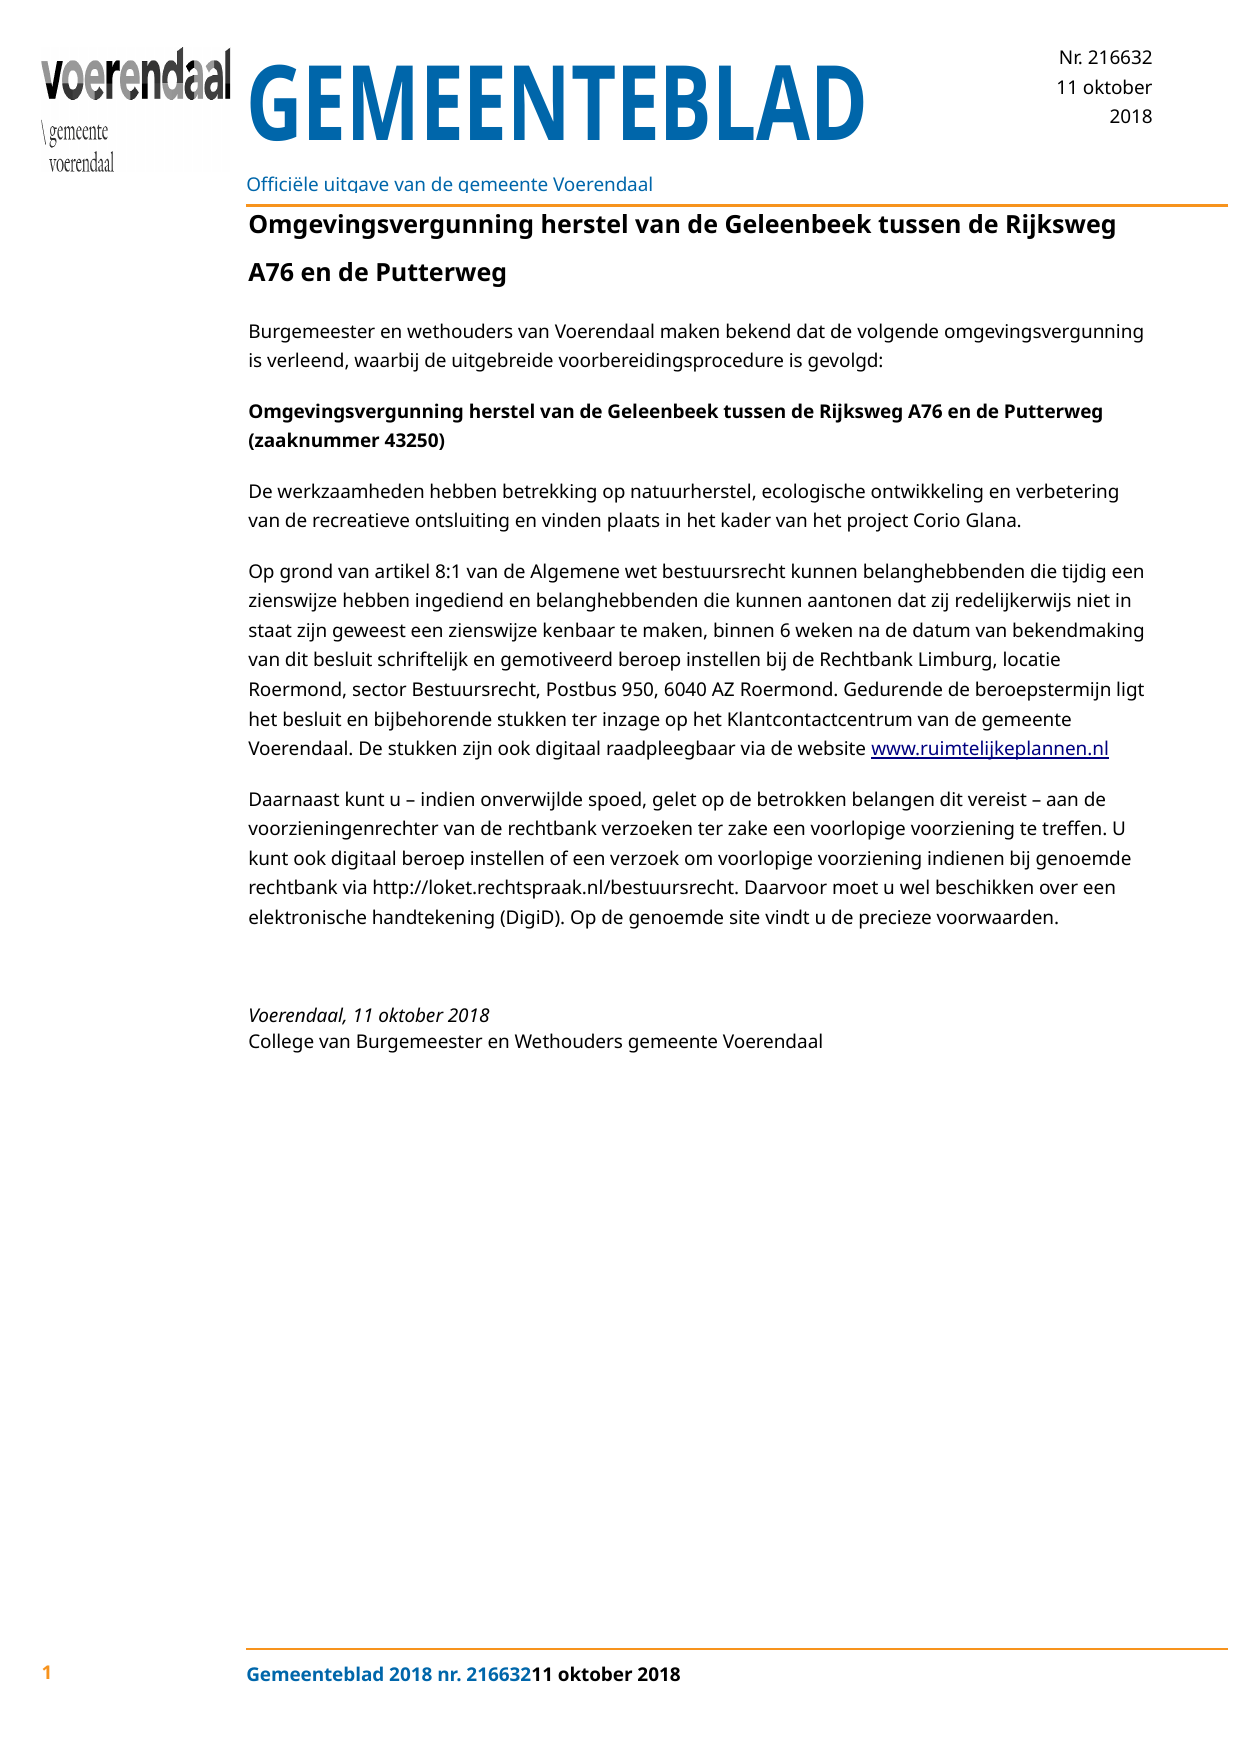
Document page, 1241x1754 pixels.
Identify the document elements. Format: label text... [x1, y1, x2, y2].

text Omgevingsvergunning herstel van de Geleenbeek tussen de Rijksweg A76 en de Putterweg (zaaknummer 43250) [248, 398, 1152, 453]
text Burgemeester en wethouders van Voerendaal maken bekend dat de volgende omgevingsvergunning is verleend, waarbij de uitgebreide voorbereidingsprocedure is gevolgd: [248, 318, 1152, 373]
text Op grond van artikel 8:1 van de Algemene wet bestuursrecht kunnen belanghebbenden die tijdig een zienswijze hebben ingediend en belanghebbenden die kunnen aantonen dat zij redelijkerwijs niet in staat zijn geweest een zienswijze kenbaar te maken, binnen 6 weken na de datum van bekendmaking van dit besluit schriftelijk en gemotiveerd beroep instellen bij de Rechtbank Limburg, locatie Roermond, sector Bestuursrecht, Postbus 950, 6040 AZ Roermond. Gedurende de beroepstermijn ligt het besluit en bijbehorende stukken ter inzage op het Klantcontactcentrum van de gemeente Voerendaal. De stukken zijn ook digitaal raadpleegbaar via de website www.ruimtelijkeplannen.nl [248, 558, 1152, 761]
text College van Burgemeester en Wethouders gemeente Voerendaal [248, 1028, 1152, 1054]
text Voerendaal, 11 oktober 2018 [248, 1002, 1152, 1028]
text De werkzaamheden hebben betrekking op natuurherstel, ecologische ontwikkeling en verbetering van de recreatieve ontsluiting en vinden plaats in het kader van het project Corio Glana. [248, 478, 1152, 533]
text Daarnaast kunt u – indien onverwijlde spoed, gelet op de betrokken belangen dit vereist – aan de voorzieningenrechter van de rechtbank verzoeken ter zake een voorlopige voorziening te treffen. U kunt ook digitaal beroep instellen of een verzoek om voorlopige voorziening indienen bij genoemde rechtbank via http://loket.rechtspraak.nl/bestuursrecht. Daarvoor moet u wel beschikken over een elektronische handtekening (DigiD). Op de genoemde site vindt u de precieze voorwaarden. [248, 786, 1152, 930]
text Omgevingsvergunning herstel van de Geleenbeek tussen de Rijksweg A76 en de Putterweg [248, 207, 1152, 288]
picture [41, 47, 231, 172]
